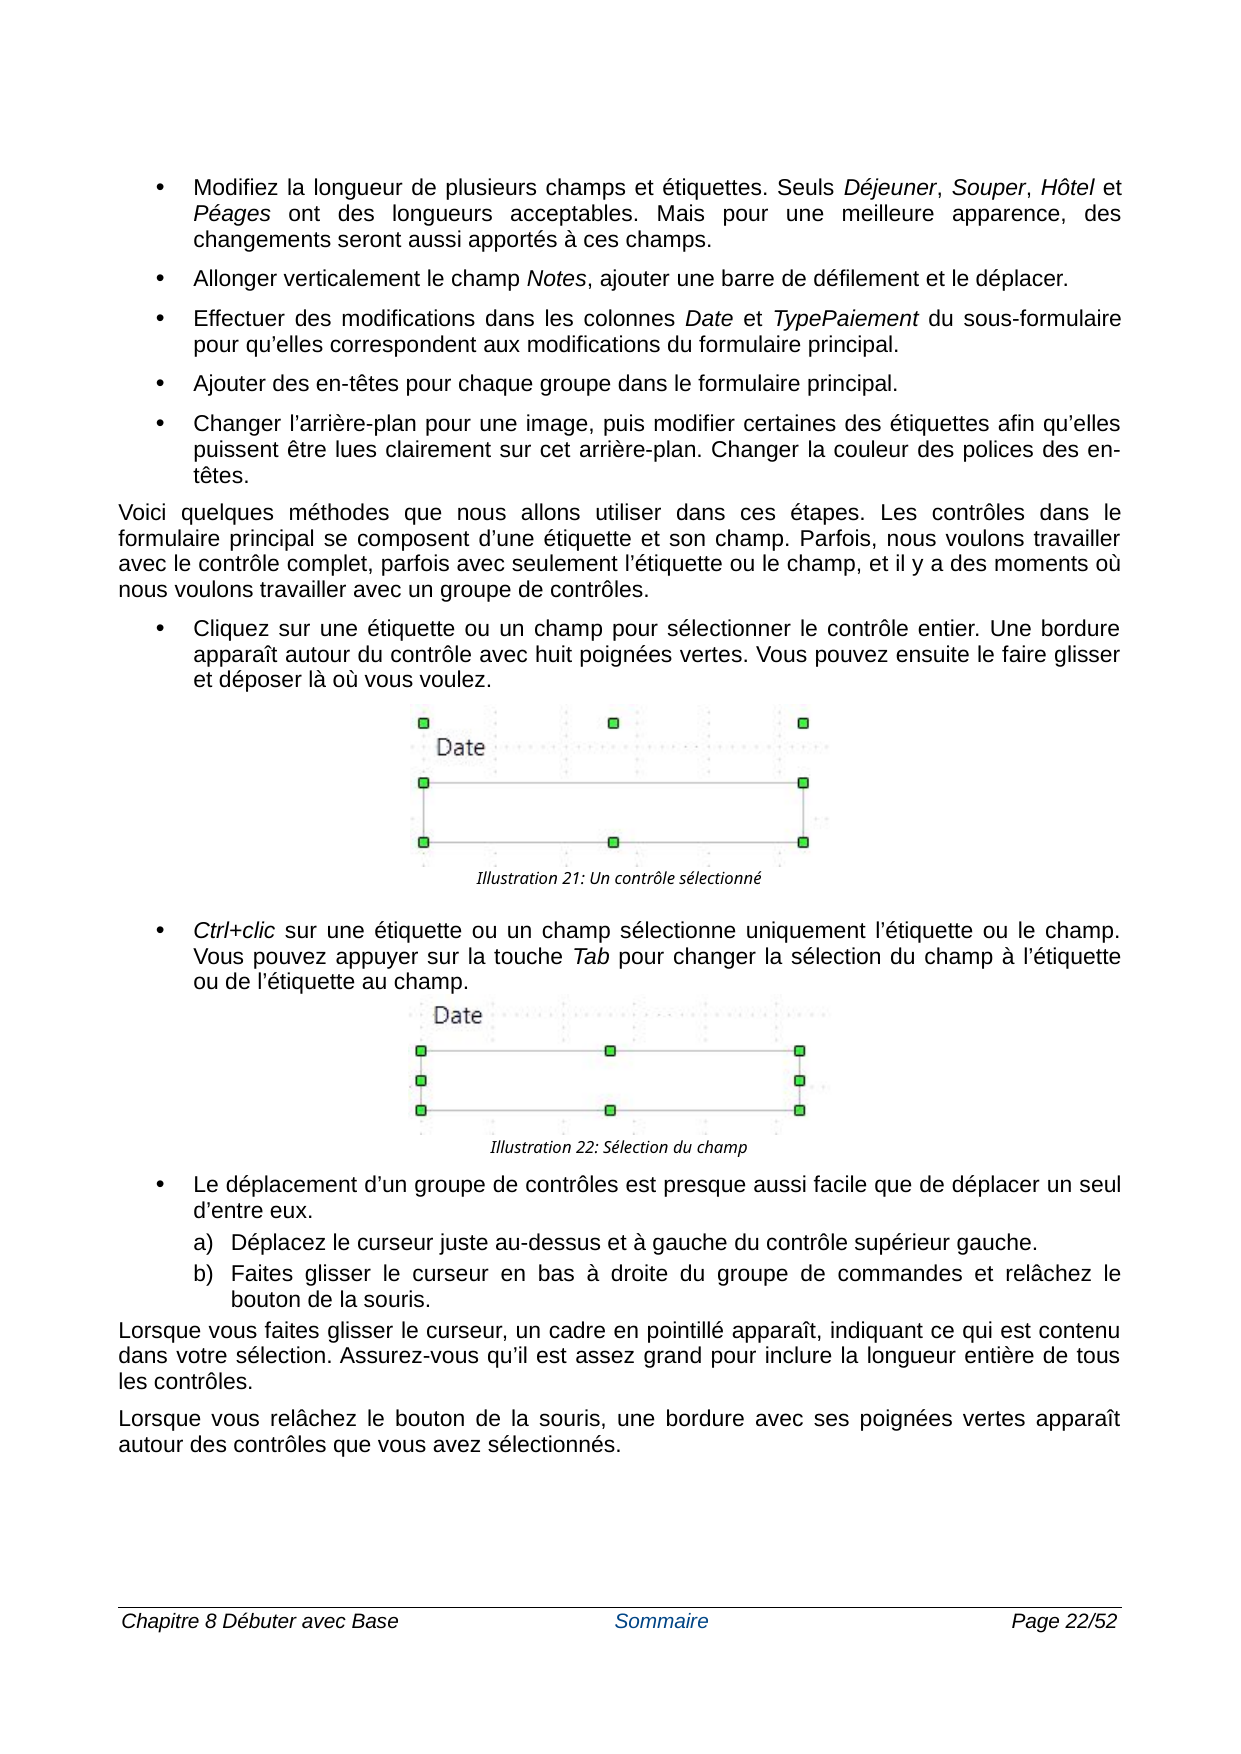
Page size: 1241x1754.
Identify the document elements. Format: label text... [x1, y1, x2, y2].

list Allonger verticalement le champ Notes, ajouter une barre de défilement et le déplacer. [156, 264, 1122, 292]
text Illustration 21: Un contrôle sélectionné [410, 867, 830, 890]
text Lorsque vous relâchez le bouton de la souris, une bordure avec ses poignées vertes apparaît autour des contrôles que vous avez sélectionnés. [118, 1406, 1122, 1457]
picture [410, 704, 831, 867]
list Changer l’arrière-plan pour une image, puis modifier certaines des étiquettes afin qu’elles puissent être lues clairement sur cet arrière-plan. Changer la couleur des polices des en-têtes. [156, 409, 1122, 488]
list Ctrl+clic sur une étiquette ou un champ sélectionne uniquement l’étiquette ou le champ. Vous pouvez appuyer sur la touche Tab pour changer la sélection du champ à l’étiquette ou de l’étiquette au champ. [156, 915, 1122, 994]
list Modifiez la longueur de plusieurs champs et étiquettes. Seuls Déjeuner, Souper, Hôtel et Péages ont des longueurs acceptables. Mais pour une meilleure apparence, des changements seront aussi apportés à ces champs. [156, 173, 1122, 252]
text Voici quelques méthodes que nous allons utiliser dans ces étapes. Les contrôles dans le formulaire principal se composent d’une étiquette et son champ. Parfois, nous voulons travailler avec le contrôle complet, parfois avec seulement l’étiquette ou le champ, et il y a des moments où nous voulons travailler avec un groupe de contrôles. [118, 500, 1122, 602]
list Le déplacement d’un groupe de contrôles est presque aussi facile que de déplacer un seul d’entre eux. [156, 994, 1122, 1223]
list Illustration 22: Sélection du champ [408, 1135, 832, 1158]
list Cliquez sur une étiquette ou un champ pour sélectionner le contrôle entier. Une bordure apparaît autour du contrôle avec huit poignées vertes. Vous pouvez ensuite le faire glisser et déposer là où vous voulez. [156, 613, 1122, 693]
list Ajouter des en-têtes pour chaque groupe dans le formulaire principal. [156, 369, 1122, 397]
text Lorsque vous faites glisser le curseur, un cadre en pointillé apparaît, indiquant ce qui est contenu dans votre sélection. Assurez-vous qu’il est assez grand pour inclure la longueur entière de tous les contrôles. [118, 1318, 1122, 1394]
picture [408, 994, 832, 1135]
list Faites glisser le curseur en bas à droite du groupe de commandes et relâchez le bouton de la souris. [193, 1261, 1122, 1312]
list Effectuer des modifications dans les colonnes Date et TypePaiement du sous-formulaire pour qu’elles correspondent aux modifications du formulaire principal. [156, 304, 1122, 357]
